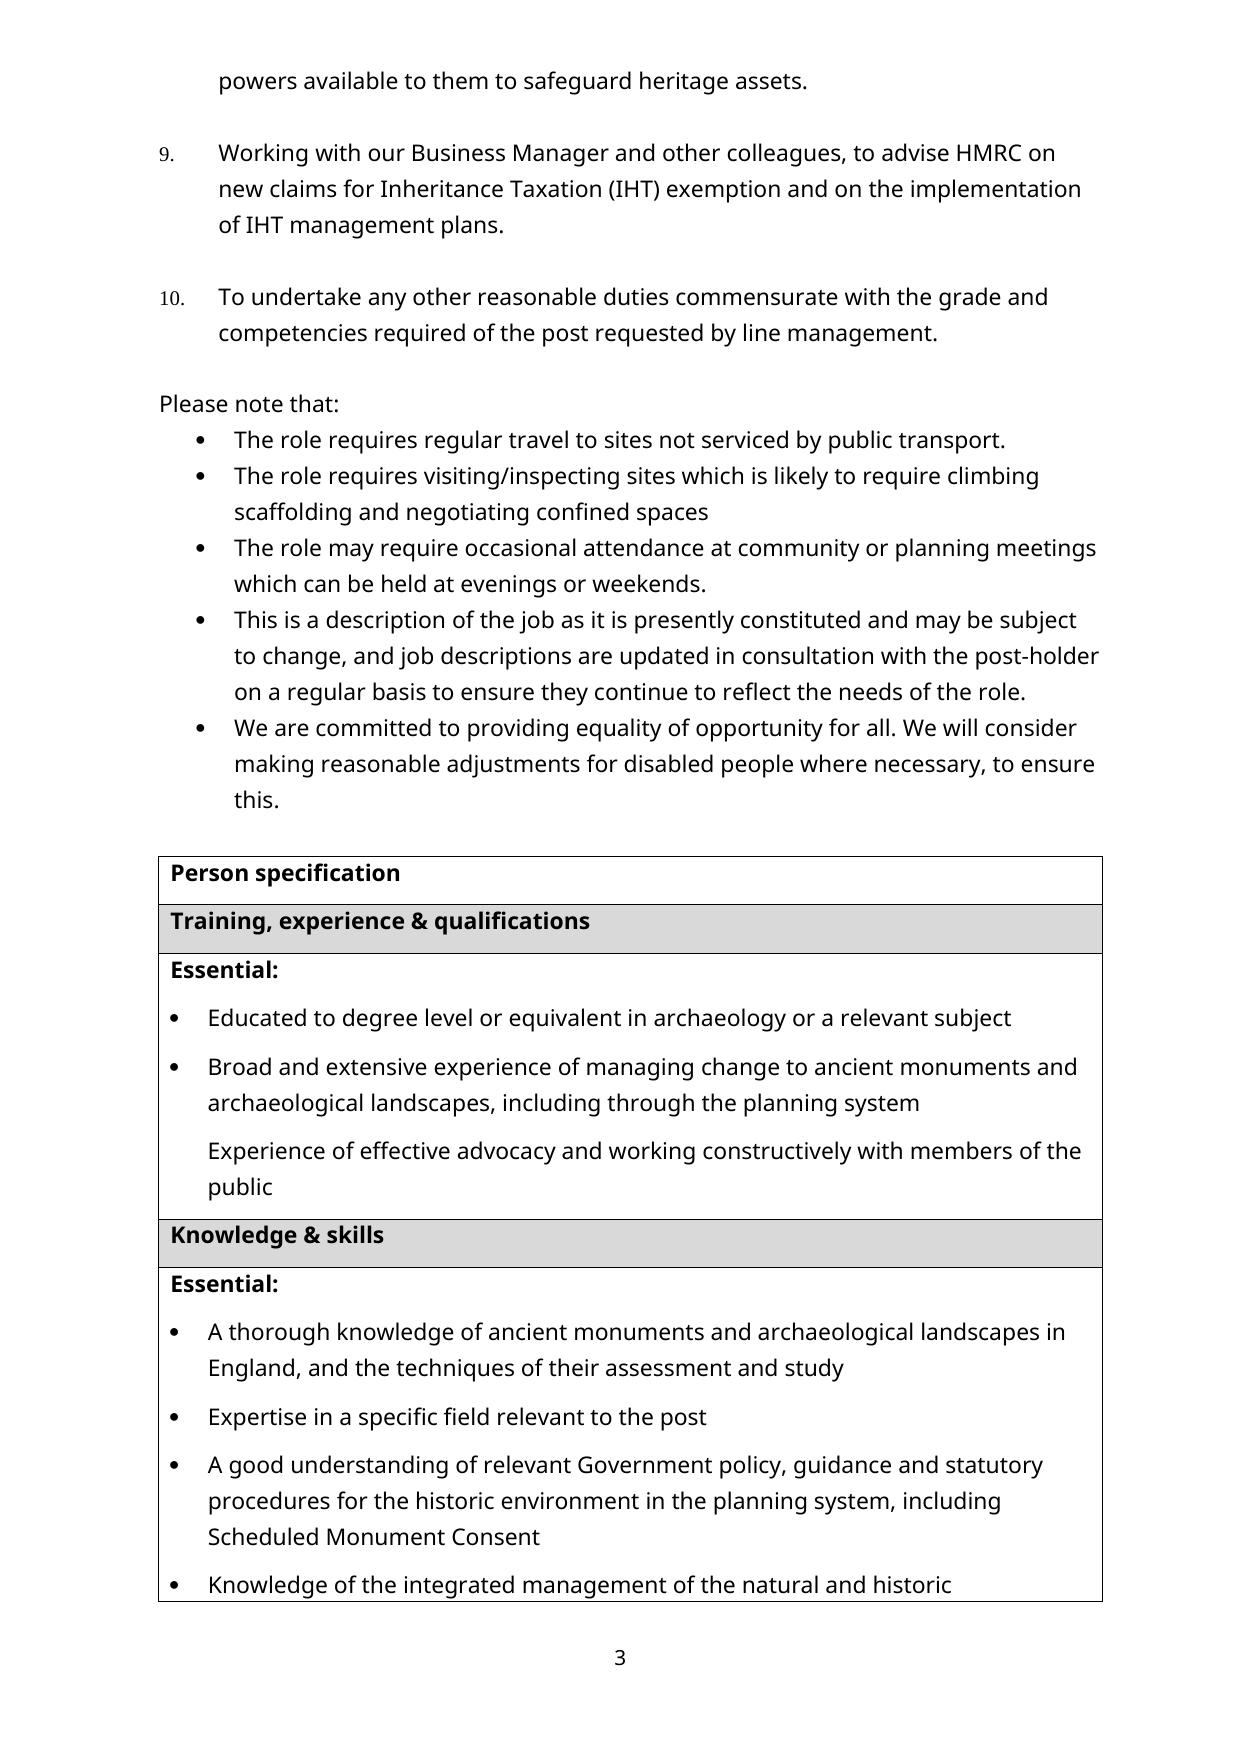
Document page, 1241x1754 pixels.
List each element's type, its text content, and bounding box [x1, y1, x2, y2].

table_cell Knowledge & skills [159, 1220, 1102, 1267]
table_header powers available to them to safeguard heritage assets. Working with our Business Manager and other colleagues, to advise HMRC on new claims for Inheritance Taxation (IHT) exemption and on the implementation of IHT management plans. To undertake any other reasonable duties commensurate with the grade and competencies required of the post requested by line management. Please note that: The role requires regular travel to sites not serviced by public transport. The role requires visiting/inspecting sites which is likely to require climbing scaffolding and negotiating confined spaces The role may require occasional attendance at community or planning meetings which can be held at evenings or weekends. This is a description of the job as it is presently constituted and may be subject to change, and job descriptions are updated in consultation with the post-holder on a regular basis to ensure they continue to reflect the needs of the role. We are committed to providing equality of opportunity for all. We will consider making reasonable adjustments for disabled people where necessary, to ensure this. [148, 65, 1115, 1602]
table_cell Essential: Educated to degree level or equivalent in archaeology or a relevant subject Broad and extensive experience of managing change to ancient monuments and archaeological landscapes, including through the planning system Experience of effective advocacy and working constructively with members of the public [159, 954, 1102, 1218]
table_cell Essential: A thorough knowledge of ancient monuments and archaeological landscapes in England, and the techniques of their assessment and study Expertise in a specific field relevant to the post A good understanding of relevant Government policy, guidance and statutory procedures for the historic environment in the planning system, including Scheduled Monument Consent Knowledge of the integrated management of the natural and historic [159, 1268, 1102, 1601]
table_header Person specification [159, 857, 1102, 904]
table_header [1115, 65, 1240, 1602]
table_cell Training, experience & qualifications [159, 905, 1102, 953]
